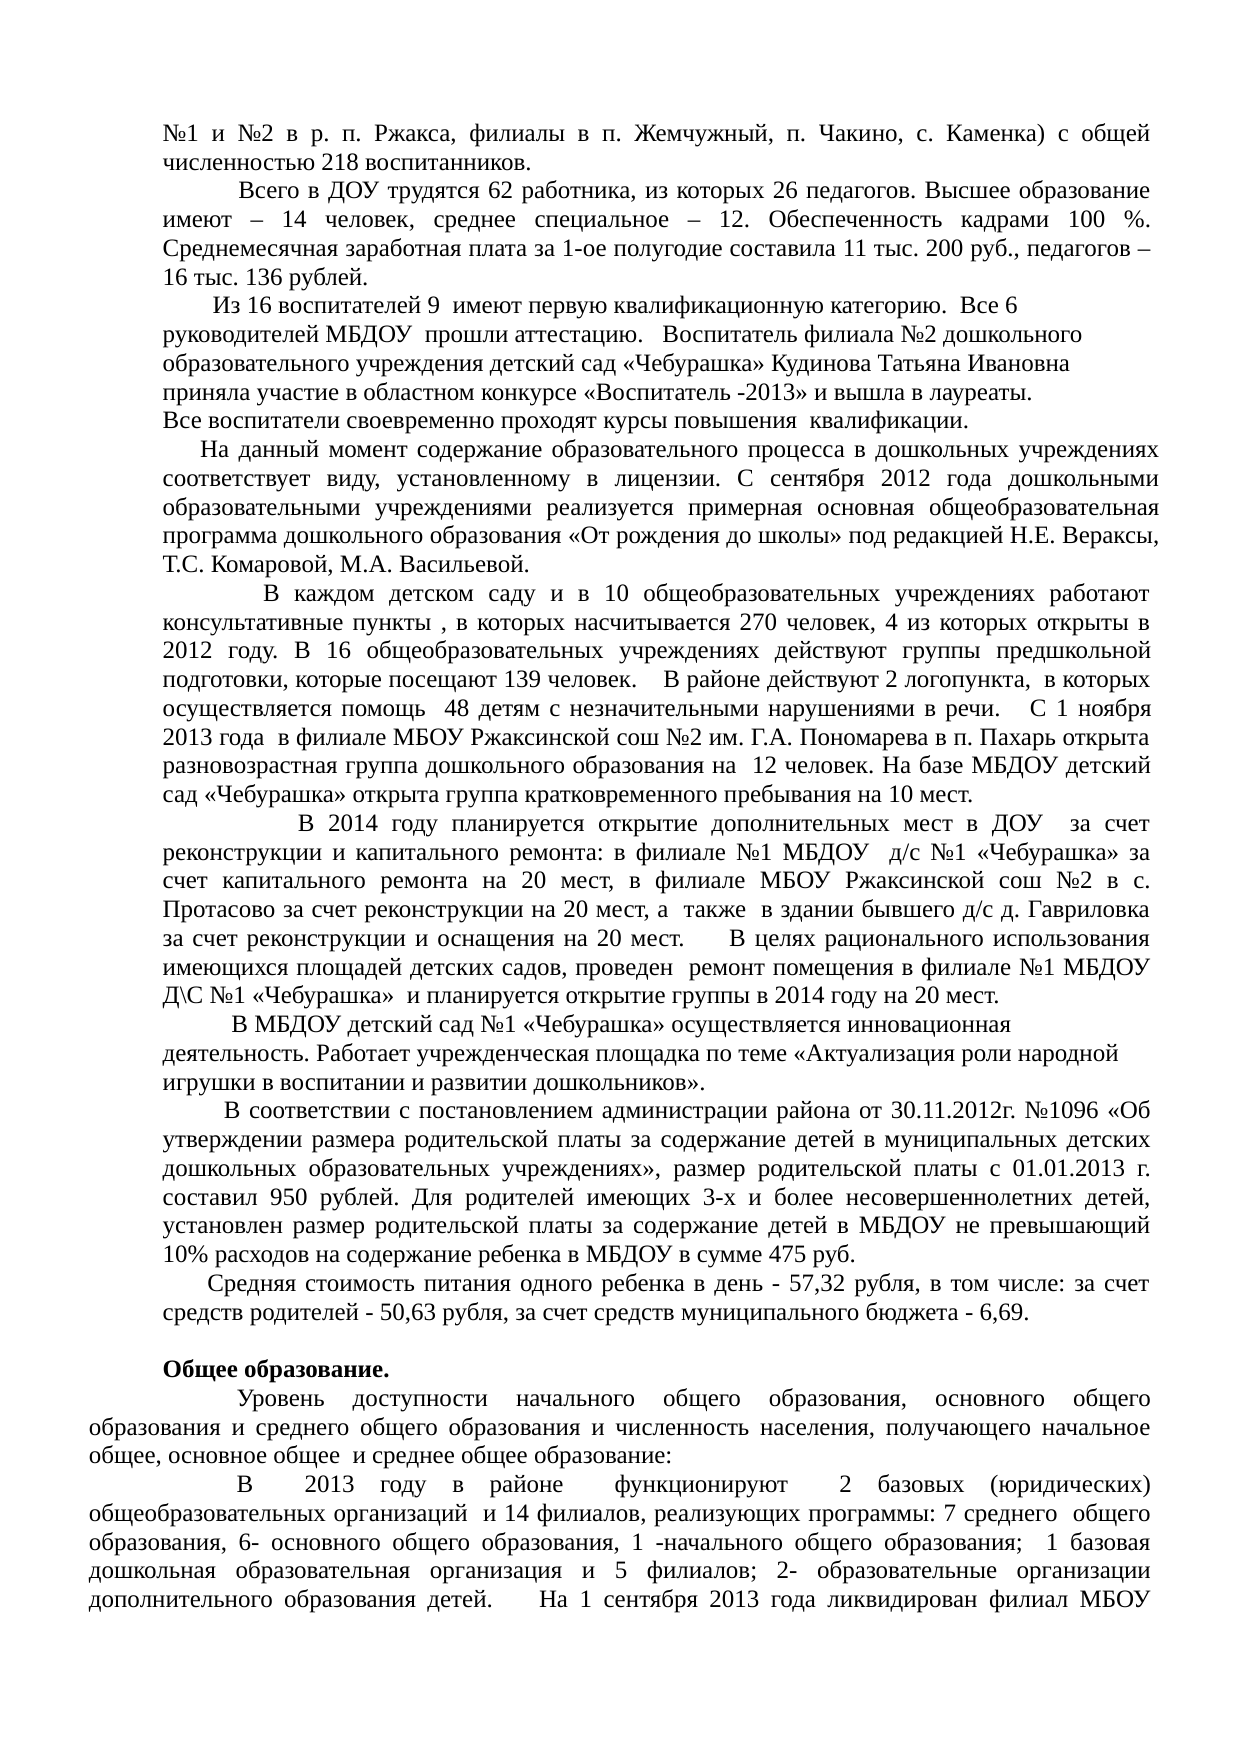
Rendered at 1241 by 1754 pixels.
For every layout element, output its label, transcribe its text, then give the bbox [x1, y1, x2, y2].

text Уровень доступности начального общего образования, основного общего образования и среднего общего образования и численность населения, получающего начальное общее, основное общее и среднее общее образование: [89, 1383, 1152, 1469]
text Из 16 воспитателей 9 имеют первую квалификационную категорию. Все 6 руководителей МБДОУ прошли аттестацию. Воспитатель филиала №2 дошкольного образовательного учреждения детский сад «Чебурашка» Кудинова Татьяна Ивановна приняла участие в областном конкурсе «Воспитатель -2013» и вышла в лауреаты. [162, 291, 1152, 406]
text Всего в ДОУ трудятся 62 работника, из которых 26 педагогов. Высшее образование имеют – 14 человек, среднее специальное – 12. Обеспеченность кадрами 100 %. Среднемесячная заработная плата за 1-ое полугодие составила 11 тыс. 200 руб., педагогов – 16 тыс. 136 рублей. [162, 176, 1152, 291]
text На данный момент содержание образовательного процесса в дошкольных учреждениях соответствует виду, установленному в лицензии. С сентября 2012 года дошкольными образовательными учреждениями реализуется примерная основная общеобразовательная программа дошкольного образования «От рождения до школы» под редакцией Н.Е. Вераксы, Т.С. Комаровой, М.А. Васильевой. [162, 434, 1160, 578]
text №1 и №2 в р. п. Ржакса, филиалы в п. Жемчужный, п. Чакино, с. Каменка) с общей численностью 218 воспитанников. [162, 118, 1152, 176]
text Все воспитатели своевременно проходят курсы повышения квалификации. [162, 406, 1152, 434]
text В 2013 году в районе функционируют 2 базовых (юридических) общеобразовательных организаций и 14 филиалов, реализующих программы: 7 среднего общего образования, 6- основного общего образования, 1 -начального общего образования; 1 базовая дошкольная образовательная организация и 5 филиалов; 2- образовательные организации дополнительного образования детей. На 1 сентября 2013 года ликвидирован филиал МБОУ [89, 1469, 1152, 1613]
text В 2014 году планируется открытие дополнительных мест в ДОУ за счет реконструкции и капитального ремонта: в филиале №1 МБДОУ д/с №1 «Чебурашка» за счет капитального ремонта на 20 мест, в филиале МБОУ Ржаксинской сош №2 в с. Протасово за счет реконструкции на 20 мест, а также в здании бывшего д/с д. Гавриловка за счет реконструкции и оснащения на 20 мест. В целях рационального использования имеющихся площадей детских садов, проведен ремонт помещения в филиале №1 МБДОУ Д\С №1 «Чебурашка» и планируется открытие группы в 2014 году на 20 мест. [162, 808, 1152, 1009]
text Средняя стоимость питания одного ребенка в день - 57,32 рубля, в том числе: за счет средств родителей - 50,63 рубля, за счет средств муниципального бюджета - 6,69. [162, 1268, 1152, 1326]
text В каждом детском саду и в 10 общеобразовательных учреждениях работают консультативные пункты , в которых насчитывается 270 человек, 4 из которых открыты в 2012 году. В 16 общеобразовательных учреждениях действуют группы предшкольной подготовки, которые посещают 139 человек. В районе действуют 2 логопункта, в которых осуществляется помощь 48 детям с незначительными нарушениями в речи. С 1 ноября 2013 года в филиале МБОУ Ржаксинской сош №2 им. Г.А. Пономарева в п. Пахарь открыта разновозрастная группа дошкольного образования на 12 человек. На базе МБДОУ детский сад «Чебурашка» открыта группа кратковременного пребывания на 10 мест. [162, 578, 1152, 808]
text В соответствии с постановлением администрации района от 30.11.2012г. №1096 «Об утверждении размера родительской платы за содержание детей в муниципальных детских дошкольных образовательных учреждениях», размер родительской платы с 01.01.2013 г. составил 950 рублей. Для родителей имеющих 3-х и более несовершеннолетних детей, установлен размер родительской платы за содержание детей в МБДОУ не превышающий 10% расходов на содержание ребенка в МБДОУ в сумме 475 руб. [162, 1096, 1152, 1268]
text В МБДОУ детский сад №1 «Чебурашка» осуществляется инновационная деятельность. Работает учрежденческая площадка по теме «Актуализация роли народной игрушки в воспитании и развитии дошкольников». [162, 1009, 1152, 1096]
text Общее образование. [162, 1354, 1152, 1383]
